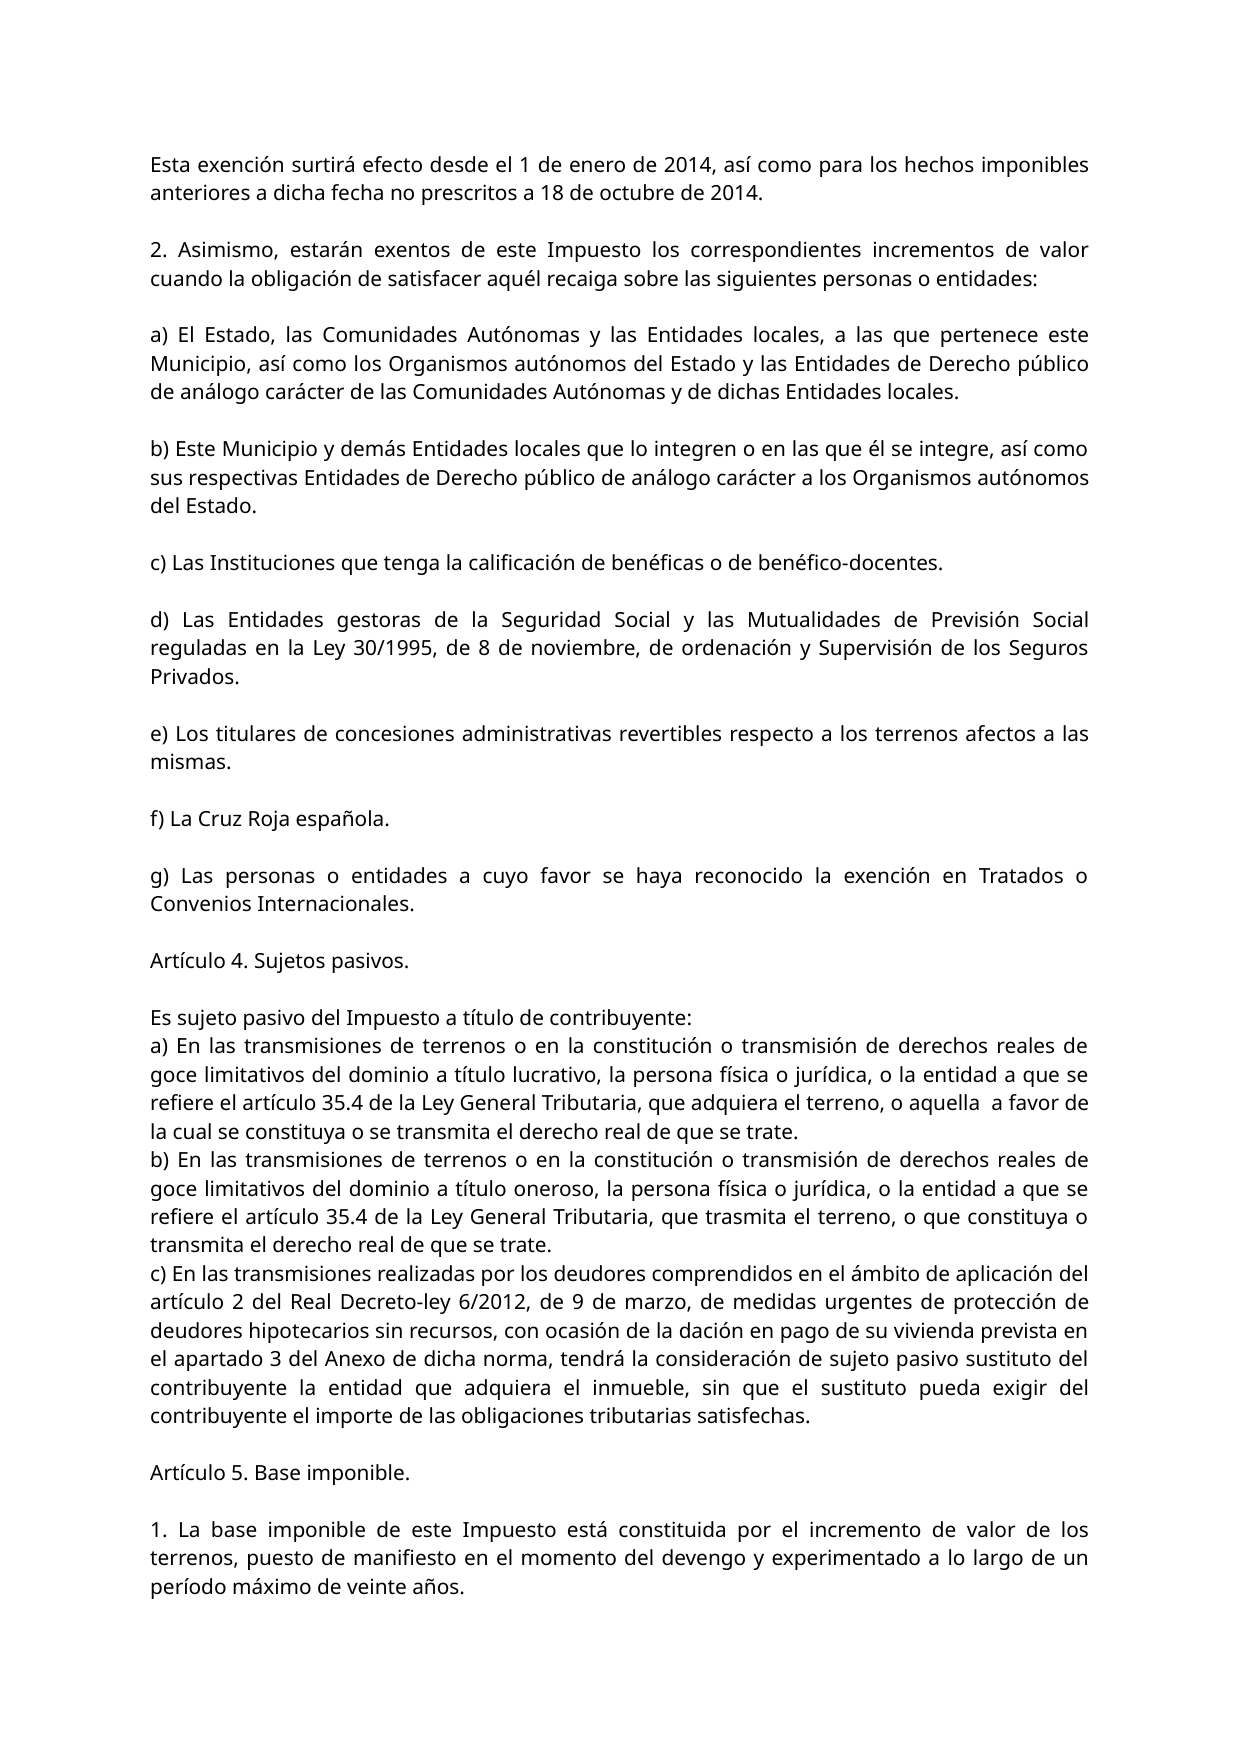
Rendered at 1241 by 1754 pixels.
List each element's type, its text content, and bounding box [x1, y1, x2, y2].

text 2. Asimismo, estarán exentos de este Impuesto los correspondientes incrementos de valor cuando la obligación de satisfacer aquél recaiga sobre las siguientes personas o entidades: [150, 235, 1090, 292]
text e) Los titulares de concesiones administrativas revertibles respecto a los terrenos afectos a las mismas. [150, 719, 1090, 776]
text c) En las transmisiones realizadas por los deudores comprendidos en el ámbito de aplicación del artículo 2 del Real Decreto-ley 6/2012, de 9 de marzo, de medidas urgentes de protección de deudores hipotecarios sin recursos, con ocasión de la dación en pago de su vivienda prevista en el apartado 3 del Anexo de dicha norma, tendrá la consideración de sujeto pasivo sustituto del contribuyente la entidad que adquiera el inmueble, sin que el sustituto pueda exigir del contribuyente el importe de las obligaciones tributarias satisfechas. [150, 1259, 1090, 1430]
text a) El Estado, las Comunidades Autónomas y las Entidades locales, a las que pertenece este Municipio, así como los Organismos autónomos del Estado y las Entidades de Derecho público de análogo carácter de las Comunidades Autónomas y de dichas Entidades locales. [150, 321, 1090, 406]
text c) Las Instituciones que tenga la calificación de benéficas o de benéfico-docentes. [150, 548, 1090, 577]
text g) Las personas o entidades a cuyo favor se haya reconocido la exención en Tratados o Convenios Internacionales. [150, 861, 1090, 918]
text 1. La base imponible de este Impuesto está constituida por el incremento de valor de los terrenos, puesto de manifiesto en el momento del devengo y experimentado a lo largo de un período máximo de veinte años. [150, 1515, 1090, 1600]
text a) En las transmisiones de terrenos o en la constitución o transmisión de derechos reales de goce limitativos del dominio a título lucrativo, la persona física o jurídica, o la entidad a que se refiere el artículo 35.4 de la Ley General Tributaria, que adquiera el terreno, o aquella a favor de la cual se constituya o se transmita el derecho real de que se trate. [150, 1032, 1090, 1145]
text f) La Cruz Roja española. [150, 804, 1090, 832]
text Esta exención surtirá efecto desde el 1 de enero de 2014, así como para los hechos imponibles anteriores a dicha fecha no prescritos a 18 de octubre de 2014. [150, 150, 1090, 207]
text b) En las transmisiones de terrenos o en la constitución o transmisión de derechos reales de goce limitativos del dominio a título oneroso, la persona física o jurídica, o la entidad a que se refiere el artículo 35.4 de la Ley General Tributaria, que trasmita el terreno, o que constituya o transmita el derecho real de que se trate. [150, 1145, 1090, 1259]
text Es sujeto pasivo del Impuesto a título de contribuyente: [150, 1003, 1090, 1032]
text b) Este Municipio y demás Entidades locales que lo integren o en las que él se integre, así como sus respectivas Entidades de Derecho público de análogo carácter a los Organismos autónomos del Estado. [150, 434, 1090, 520]
text Artículo 4. Sujetos pasivos. [150, 946, 1090, 975]
text d) Las Entidades gestoras de la Seguridad Social y las Mutualidades de Previsión Social reguladas en la Ley 30/1995, de 8 de noviembre, de ordenación y Supervisión de los Seguros Privados. [150, 605, 1090, 690]
text Artículo 5. Base imponible. [150, 1458, 1090, 1487]
